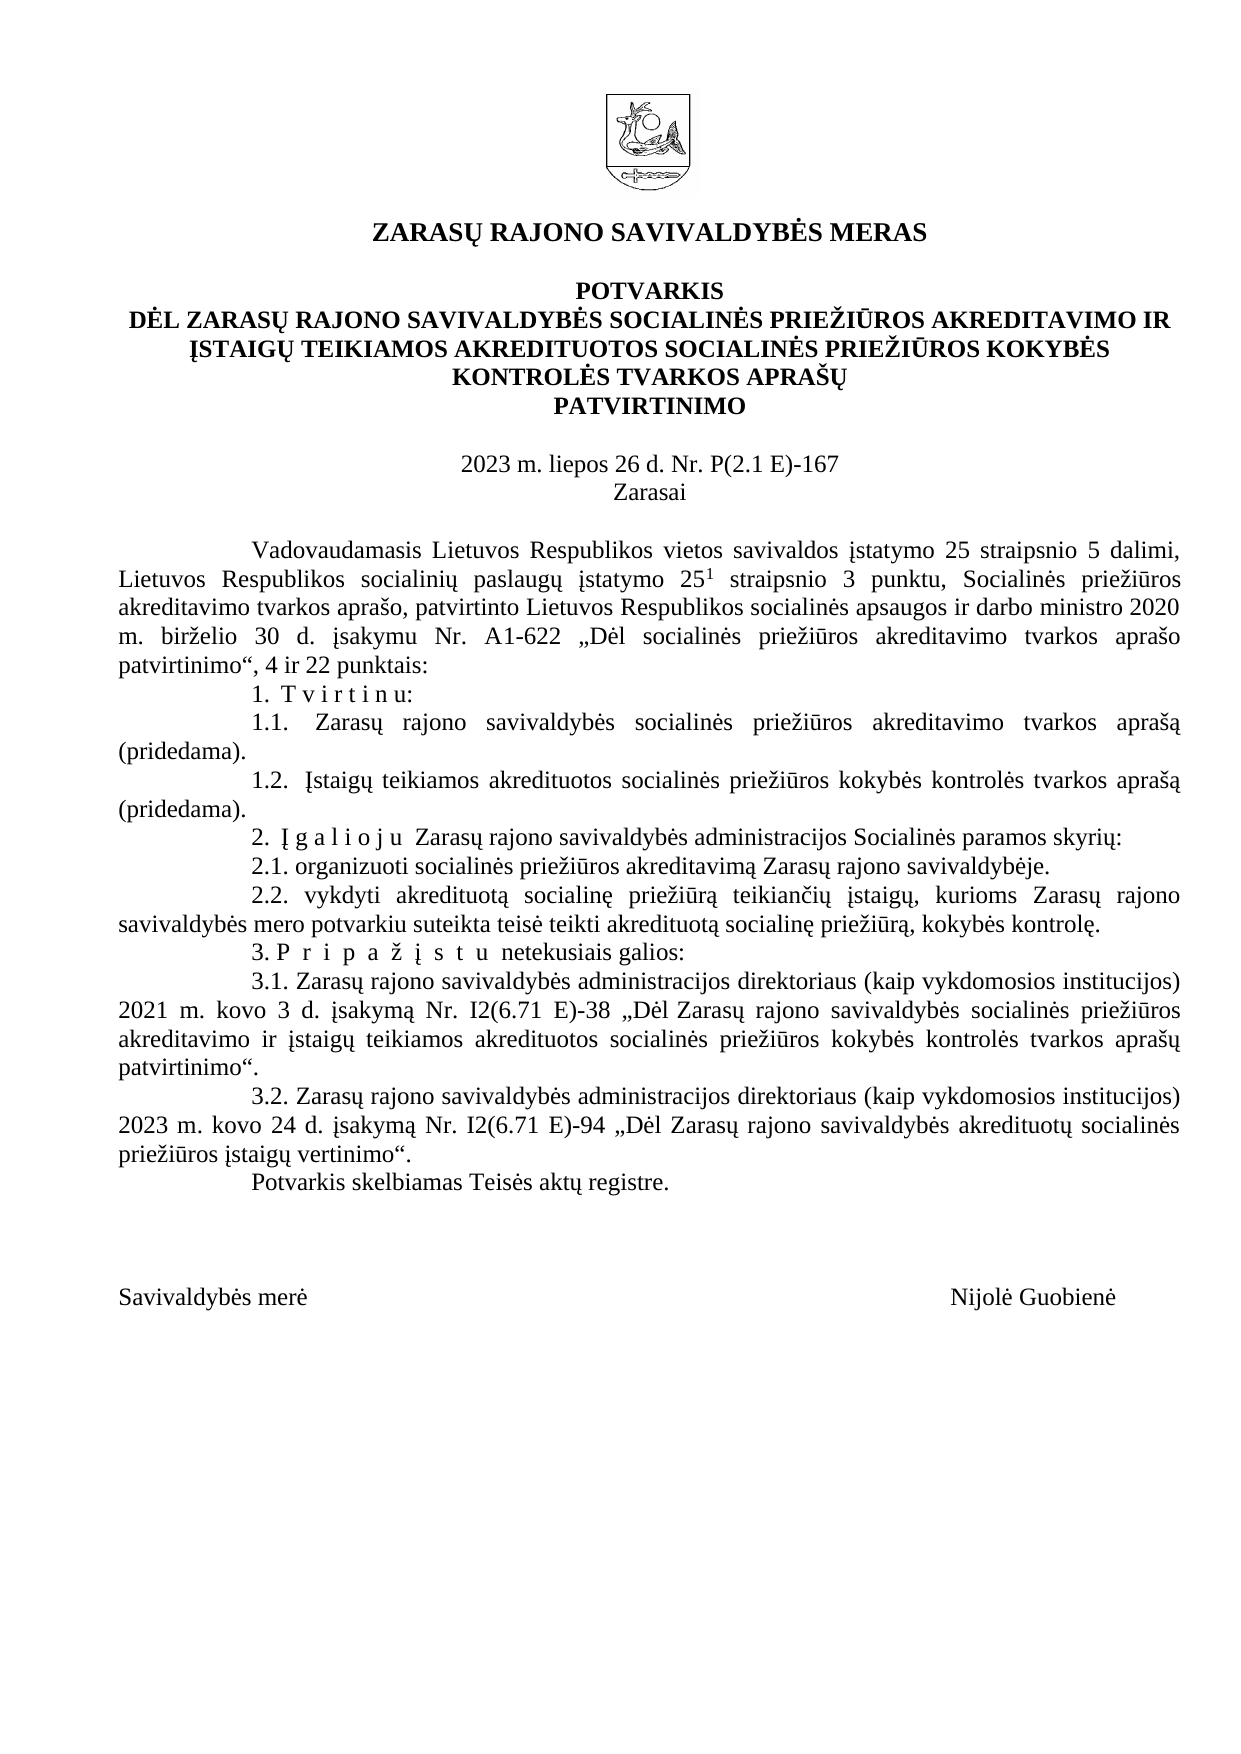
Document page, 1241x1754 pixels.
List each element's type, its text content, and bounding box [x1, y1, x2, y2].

text DĖL ZARASŲ RAJONO SAVIVALDYBĖS SOCIALINĖS PRIEŽIŪROS AKREDITAVIMO IR ĮSTAIGŲ TEIKIAMOS AKREDITUOTOS SOCIALINĖS PRIEŽIŪROS KOKYBĖS KONTROLĖS TVARKOS APRAŠŲ [118, 305, 1181, 391]
text Potvarkis skelbiamas Teisės aktų registre. [118, 1167, 1171, 1196]
text 1.1. Zarasų rajono savivaldybės socialinės priežiūros akreditavimo tvarkos aprašą (pridedama). [118, 707, 1181, 765]
text 3. P r i p a ž į s t u netekusiais galios: [118, 937, 1181, 966]
text POTVARKIS [118, 276, 1181, 305]
text 2023 m. liepos 26 d. Nr. P(2.1 E)-167 [118, 449, 1181, 477]
text Vadovaudamasis Lietuvos Respublikos vietos savivaldos įstatymo 25 straipsnio 5 dalimi, Lietuvos Respublikos socialinių paslaugų įstatymo 251 straipsnio 3 punktu, Socialinės priežiūros akreditavimo tvarkos aprašo, patvirtinto Lietuvos Respublikos socialinės apsaugos ir darbo ministro 2020 m. birželio 30 d. įsakymu Nr. A1-622 „Dėl socialinės priežiūros akreditavimo tvarkos aprašo patvirtinimo“, 4 ir 22 punktais: [118, 535, 1181, 679]
text 1. T v i r t i n u: [118, 679, 1181, 707]
text 2.2. vykdyti akredituotą socialinę priežiūrą teikiančių įstaigų, kurioms Zarasų rajono savivaldybės mero potvarkiu suteikta teisė teikti akredituotą socialinę priežiūrą, kokybės kontrolę. [118, 880, 1181, 937]
text 2. Į g a l i o j u Zarasų rajono savivaldybės administracijos Socialinės paramos skyrių: [118, 822, 1181, 851]
text 3.2. Zarasų rajono savivaldybės administracijos direktoriaus (kaip vykdomosios institucijos) 2023 m. kovo 24 d. įsakymą Nr. I2(6.71 E)-94 „Dėl Zarasų rajono savivaldybės akredituotų socialinės priežiūros įstaigų vertinimo“. [118, 1081, 1181, 1167]
text 1.2. Įstaigų teikiamos akredituotos socialinės priežiūros kokybės kontrolės tvarkos aprašą (pridedama). [118, 765, 1181, 822]
text 2.1. organizuoti socialinės priežiūros akreditavimą Zarasų rajono savivaldybėje. [118, 851, 1181, 880]
text Savivaldybės merė Nijolė Guobienė [118, 1282, 1181, 1311]
text Zarasų rajono savivaldybėS meras [118, 216, 1181, 247]
text PATVIRTINIMO [118, 391, 1181, 420]
text 3.1. Zarasų rajono savivaldybės administracijos direktoriaus (kaip vykdomosios institucijos) 2021 m. kovo 3 d. įsakymą Nr. I2(6.71 E)-38 „Dėl Zarasų rajono savivaldybės socialinės priežiūros akreditavimo ir įstaigų teikiamos akredituotos socialinės priežiūros kokybės kontrolės tvarkos aprašų patvirtinimo“. [118, 966, 1181, 1081]
text Zarasai [118, 477, 1181, 506]
